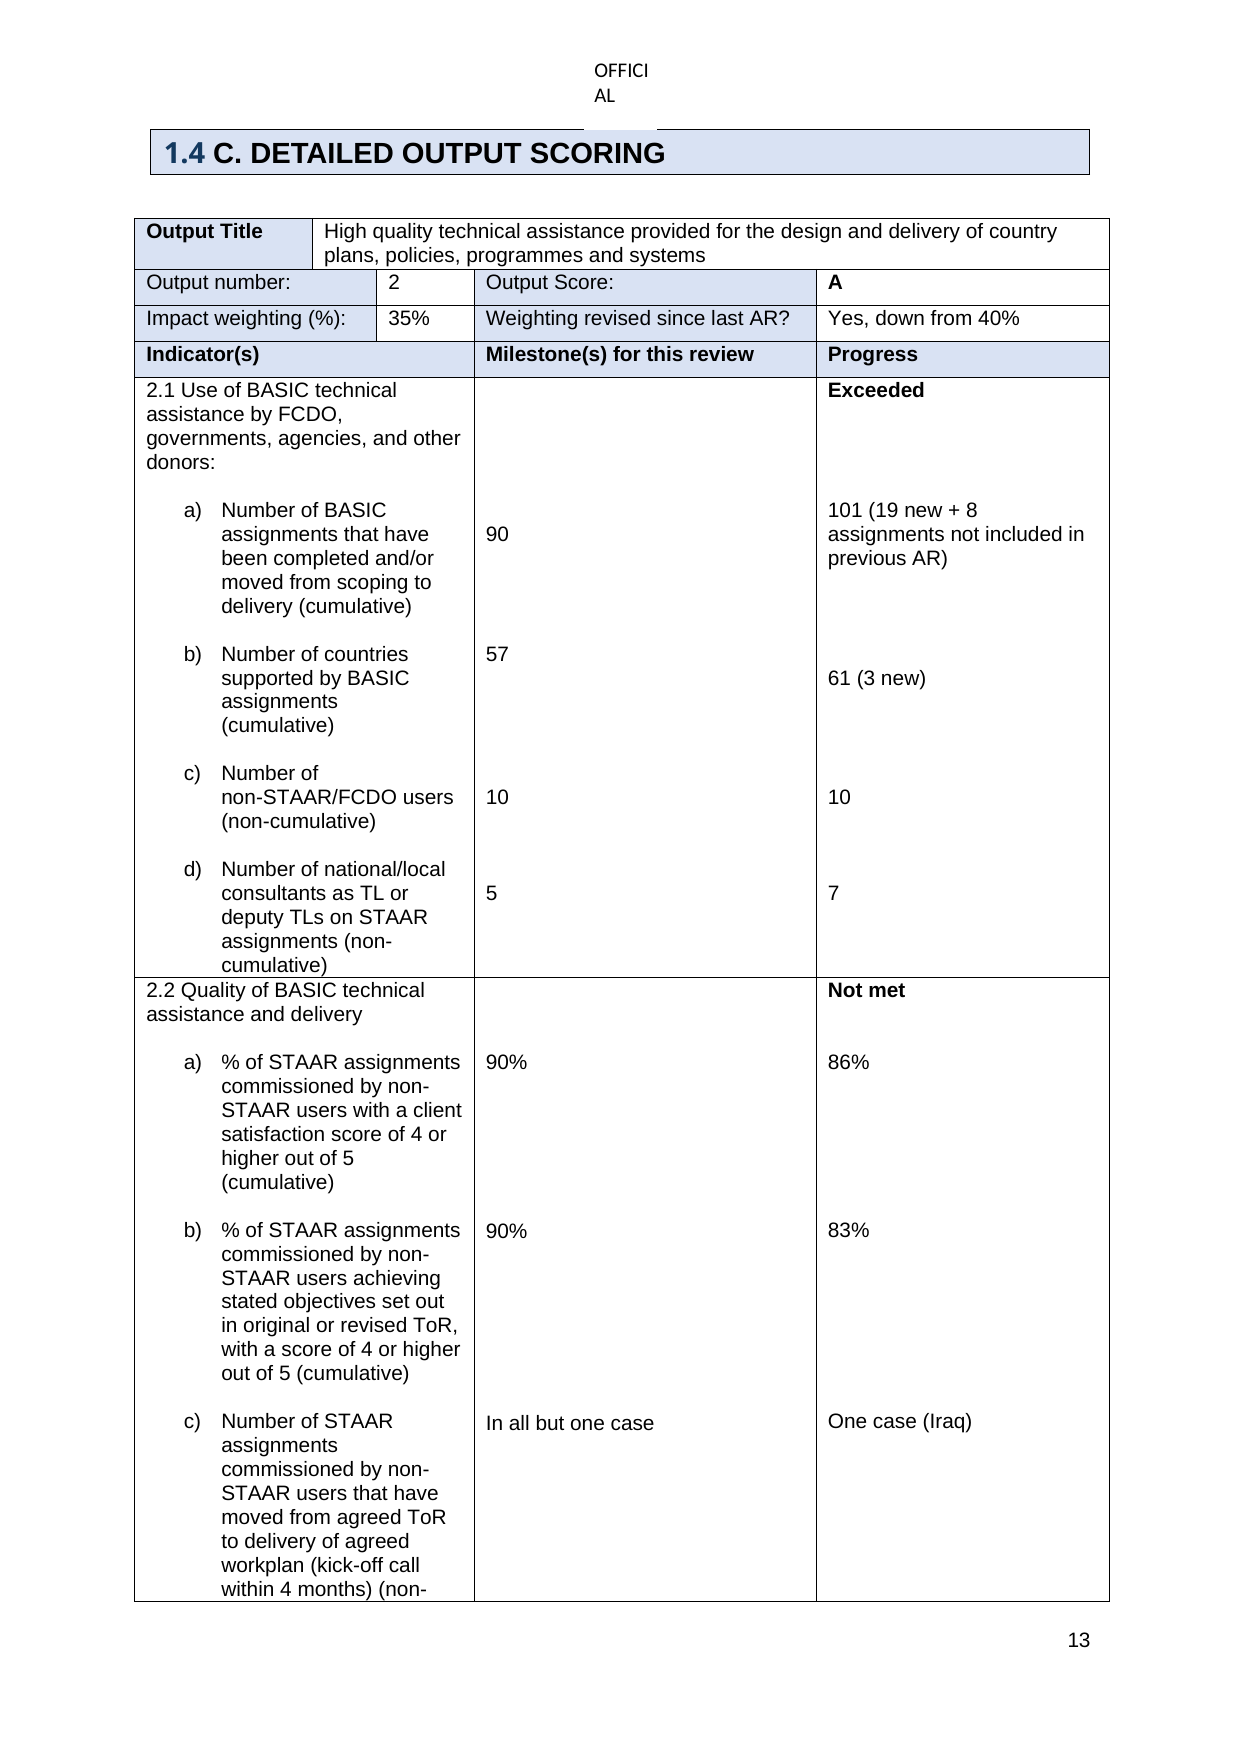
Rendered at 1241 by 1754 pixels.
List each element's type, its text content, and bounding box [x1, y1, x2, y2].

table_cell Progress [817, 342, 1109, 377]
table_header High quality technical assistance provided for the design and delivery of country plans, policies, programmes and systems [313, 219, 1109, 269]
table_cell Yes, down from 40% [817, 306, 1109, 341]
table_cell Indicator(s) [135, 342, 474, 377]
table_cell Exceeded 101 (19 new + 8 assignments not included in previous AR) 61 (3 new) 10 7 [817, 378, 1109, 977]
table_cell Weighting revised since last AR? [475, 306, 816, 341]
subtitle C. DETAILED OUTPUT SCORING [151, 130, 1089, 174]
table_cell 90% 90% In all but one case [475, 978, 816, 1601]
table_cell 2.1 Use of BASIC technical assistance by FCDO, governments, agencies, and other donors: Number of BASIC assignments that have been completed and/or moved from scoping to delivery (cumulative) Number of countries supported by BASIC assignments (cumulative) Number of non-STAAR/FCDO users (non-cumulative) Number of national/local consultants as TL or deputy TLs on STAAR assignments (non-cumulative) [135, 378, 474, 977]
table_cell 2.2 Quality of BASIC technical assistance and delivery % of STAAR assignments commissioned by non-STAAR users with a client satisfaction score of 4 or higher out of 5 (cumulative) % of STAAR assignments commissioned by non-STAAR users achieving stated objectives set out in original or revised ToR, with a score of 4 or higher out of 5 (cumulative) Number of STAAR assignments commissioned by non-STAAR users that have moved from agreed ToR to delivery of agreed workplan (kick-off call within 4 months) (non- [135, 978, 474, 1601]
table_cell 90 57 10 5 [475, 378, 816, 977]
table_cell Output number: [135, 270, 376, 305]
table_header Output Title [135, 219, 312, 269]
table_cell Impact weighting (%): [135, 306, 376, 341]
table_cell A [817, 270, 1109, 305]
table_cell Not met 86% 83% One case (Iraq) [817, 978, 1109, 1601]
table_cell Output Score: [475, 270, 816, 305]
table_cell 2 [377, 270, 474, 305]
table_cell 35% [377, 306, 474, 341]
table_cell Milestone(s) for this review [475, 342, 816, 377]
